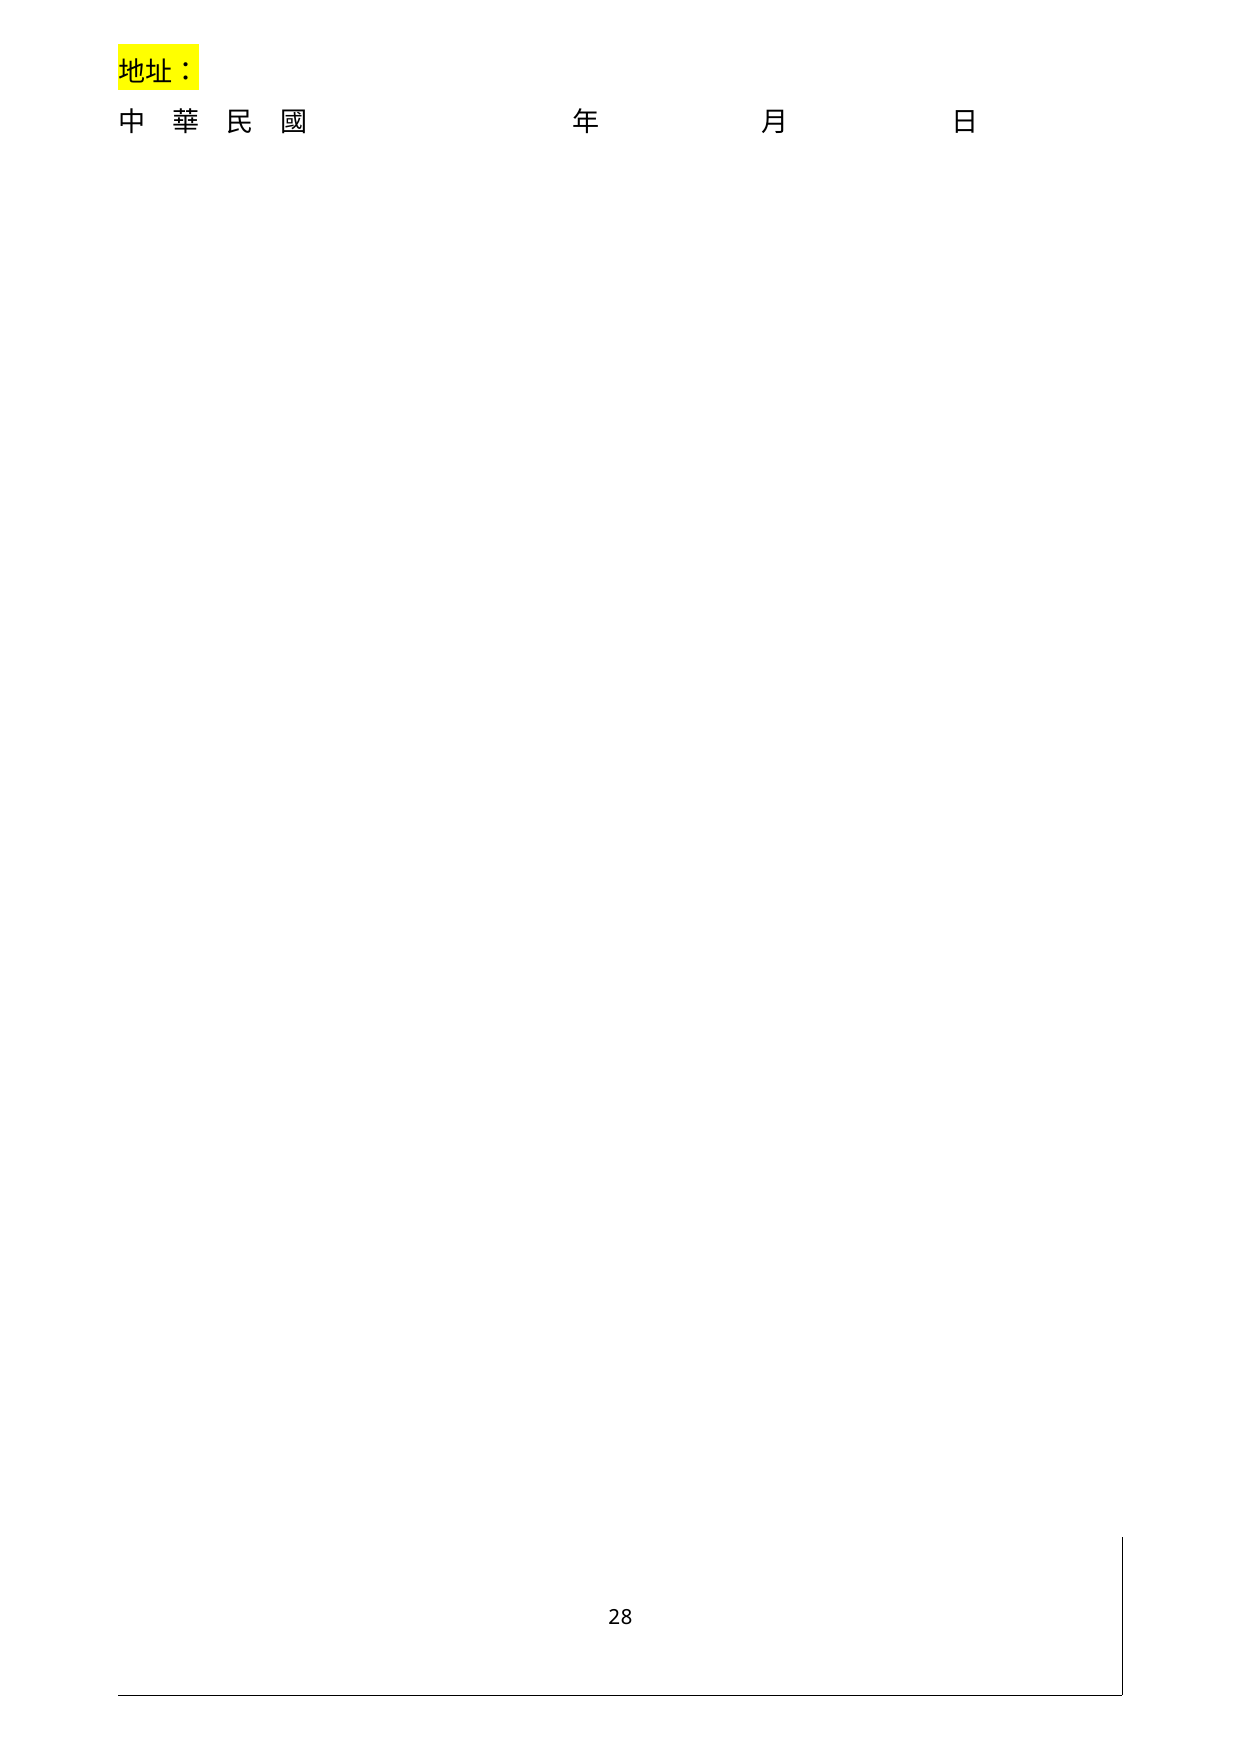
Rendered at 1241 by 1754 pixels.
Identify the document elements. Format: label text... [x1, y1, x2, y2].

text 地址： [118, 44, 1122, 90]
text 中 華 民 國 年 月 日 [118, 95, 1122, 141]
